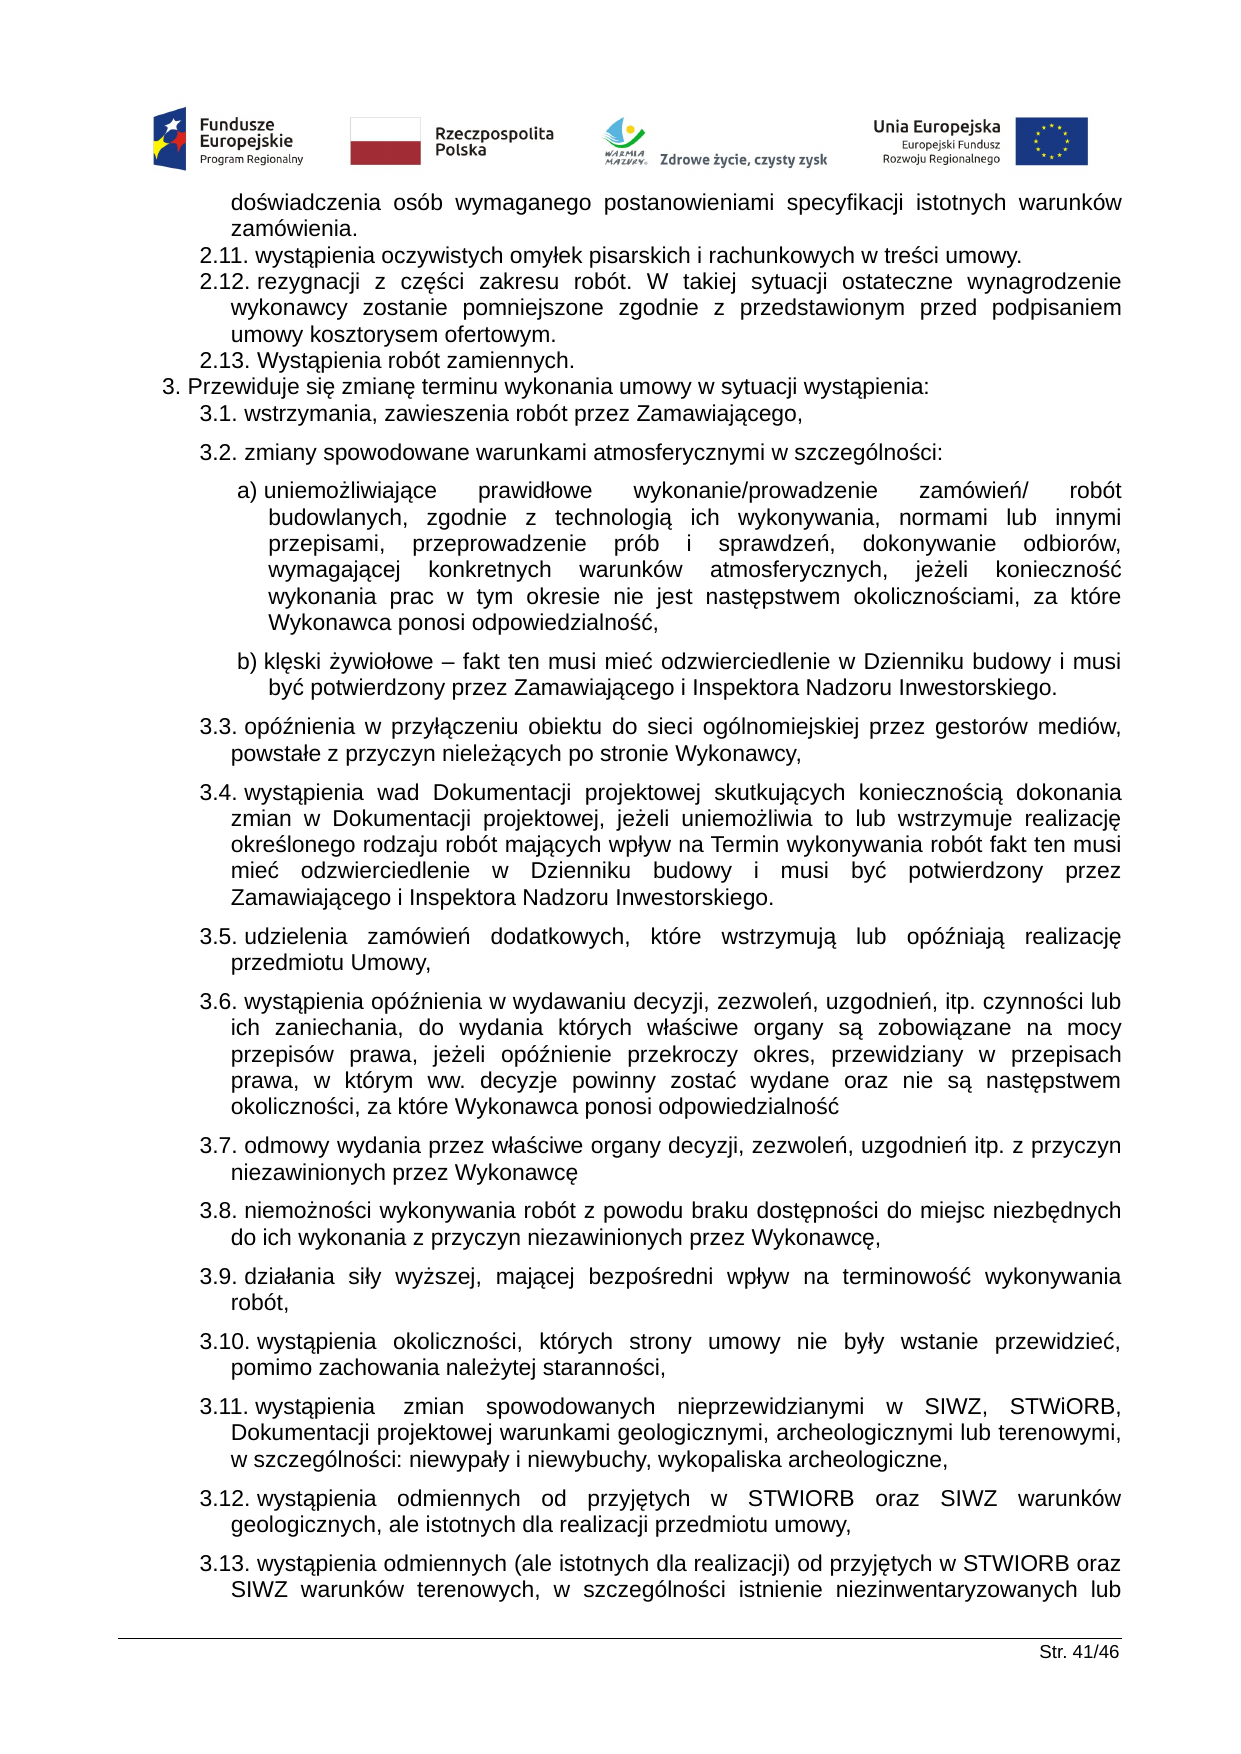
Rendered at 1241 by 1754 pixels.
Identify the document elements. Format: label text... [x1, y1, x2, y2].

list klęski żywiołowe – fakt ten musi mieć odzwierciedlenie w Dzienniku budowy i musi być potwierdzony przez Zamawiającego i Inspektora Nadzoru Inwestorskiego. [231, 648, 1122, 701]
list Wystąpienia robót zamiennych. [193, 347, 1122, 373]
list udzielenia zamówień dodatkowych, które wstrzymują lub opóźniają realizację przedmiotu Umowy, [193, 923, 1122, 975]
list odmowy wydania przez właściwe organy decyzji, zezwoleń, uzgodnień itp. z przyczyn niezawinionych przez Wykonawcę [193, 1132, 1122, 1185]
list niemożności wykonywania robót z powodu braku dostępności do miejsc niezbędnych do ich wykonania z przyczyn niezawinionych przez Wykonawcę, [193, 1197, 1122, 1250]
list wystąpienia okoliczności, których strony umowy nie były wstanie przewidzieć, pomimo zachowania należytej staranności, [193, 1328, 1122, 1381]
list zmiany spowodowane warunkami atmosferycznymi w szczególności: [193, 438, 1122, 465]
list opóźnienia w przyłączeniu obiektu do sieci ogólnomiejskiej przez gestorów mediów, powstałe z przyczyn nieleżących po stronie Wykonawcy, [193, 713, 1122, 766]
picture [118, 88, 1123, 189]
list uniemożliwiające prawidłowe wykonanie/prowadzenie zamówień/ robót budowlanych, zgodnie z technologią ich wykonywania, normami lub innymi przepisami, przeprowadzenie prób i sprawdzeń, dokonywanie odbiorów, wymagającej konkretnych warunków atmosferycznych, jeżeli konieczność wykonania prac w tym okresie nie jest następstwem okolicznościami, za które Wykonawca ponosi odpowiedzialność, [231, 477, 1122, 636]
list doświadczenia osób wymaganego postanowieniami specyfikacji istotnych warunków zamówienia. [193, 189, 1122, 242]
list wstrzymania, zawieszenia robót przez Zamawiającego, [193, 400, 1122, 426]
list wystąpienia oczywistych omyłek pisarskich i rachunkowych w treści umowy. [193, 242, 1122, 268]
list wystąpienia odmiennych (ale istotnych dla realizacji) od przyjętych w STWIORB oraz SIWZ warunków terenowych, w szczególności istnienie niezinwentaryzowanych lub [193, 1550, 1122, 1602]
list wystąpienia opóźnienia w wydawaniu decyzji, zezwoleń, uzgodnień, itp. czynności lub ich zaniechania, do wydania których właściwe organy są zobowiązane na mocy przepisów prawa, jeżeli opóźnienie przekroczy okres, przewidziany w przepisach prawa, w którym ww. decyzje powinny zostać wydane oraz nie są następstwem okoliczności, za które Wykonawca ponosi odpowiedzialność [193, 988, 1122, 1120]
list rezygnacji z części zakresu robót. W takiej sytuacji ostateczne wynagrodzenie wykonawcy zostanie pomniejszone zgodnie z przedstawionym przed podpisaniem umowy kosztorysem ofertowym. [193, 268, 1122, 347]
list Przewiduje się zmianę terminu wykonania umowy w sytuacji wystąpienia: [156, 373, 1122, 400]
list działania siły wyższej, mającej bezpośredni wpływ na terminowość wykonywania robót, [193, 1263, 1122, 1315]
list wystąpienia zmian spowodowanych nieprzewidzianymi w SIWZ, STWiORB, Dokumentacji projektowej warunkami geologicznymi, archeologicznymi lub terenowymi, w szczególności: niewypały i niewybuchy, wykopaliska archeologiczne, [193, 1393, 1122, 1472]
list wystąpienia odmiennych od przyjętych w STWIORB oraz SIWZ warunków geologicznych, ale istotnych dla realizacji przedmiotu umowy, [193, 1484, 1122, 1537]
list wystąpienia wad Dokumentacji projektowej skutkujących koniecznością dokonania zmian w Dokumentacji projektowej, jeżeli uniemożliwia to lub wstrzymuje realizację określonego rodzaju robót mających wpływ na Termin wykonywania robót fakt ten musi mieć odzwierciedlenie w Dzienniku budowy i musi być potwierdzony przez Zamawiającego i Inspektora Nadzoru Inwestorskiego. [193, 778, 1122, 910]
